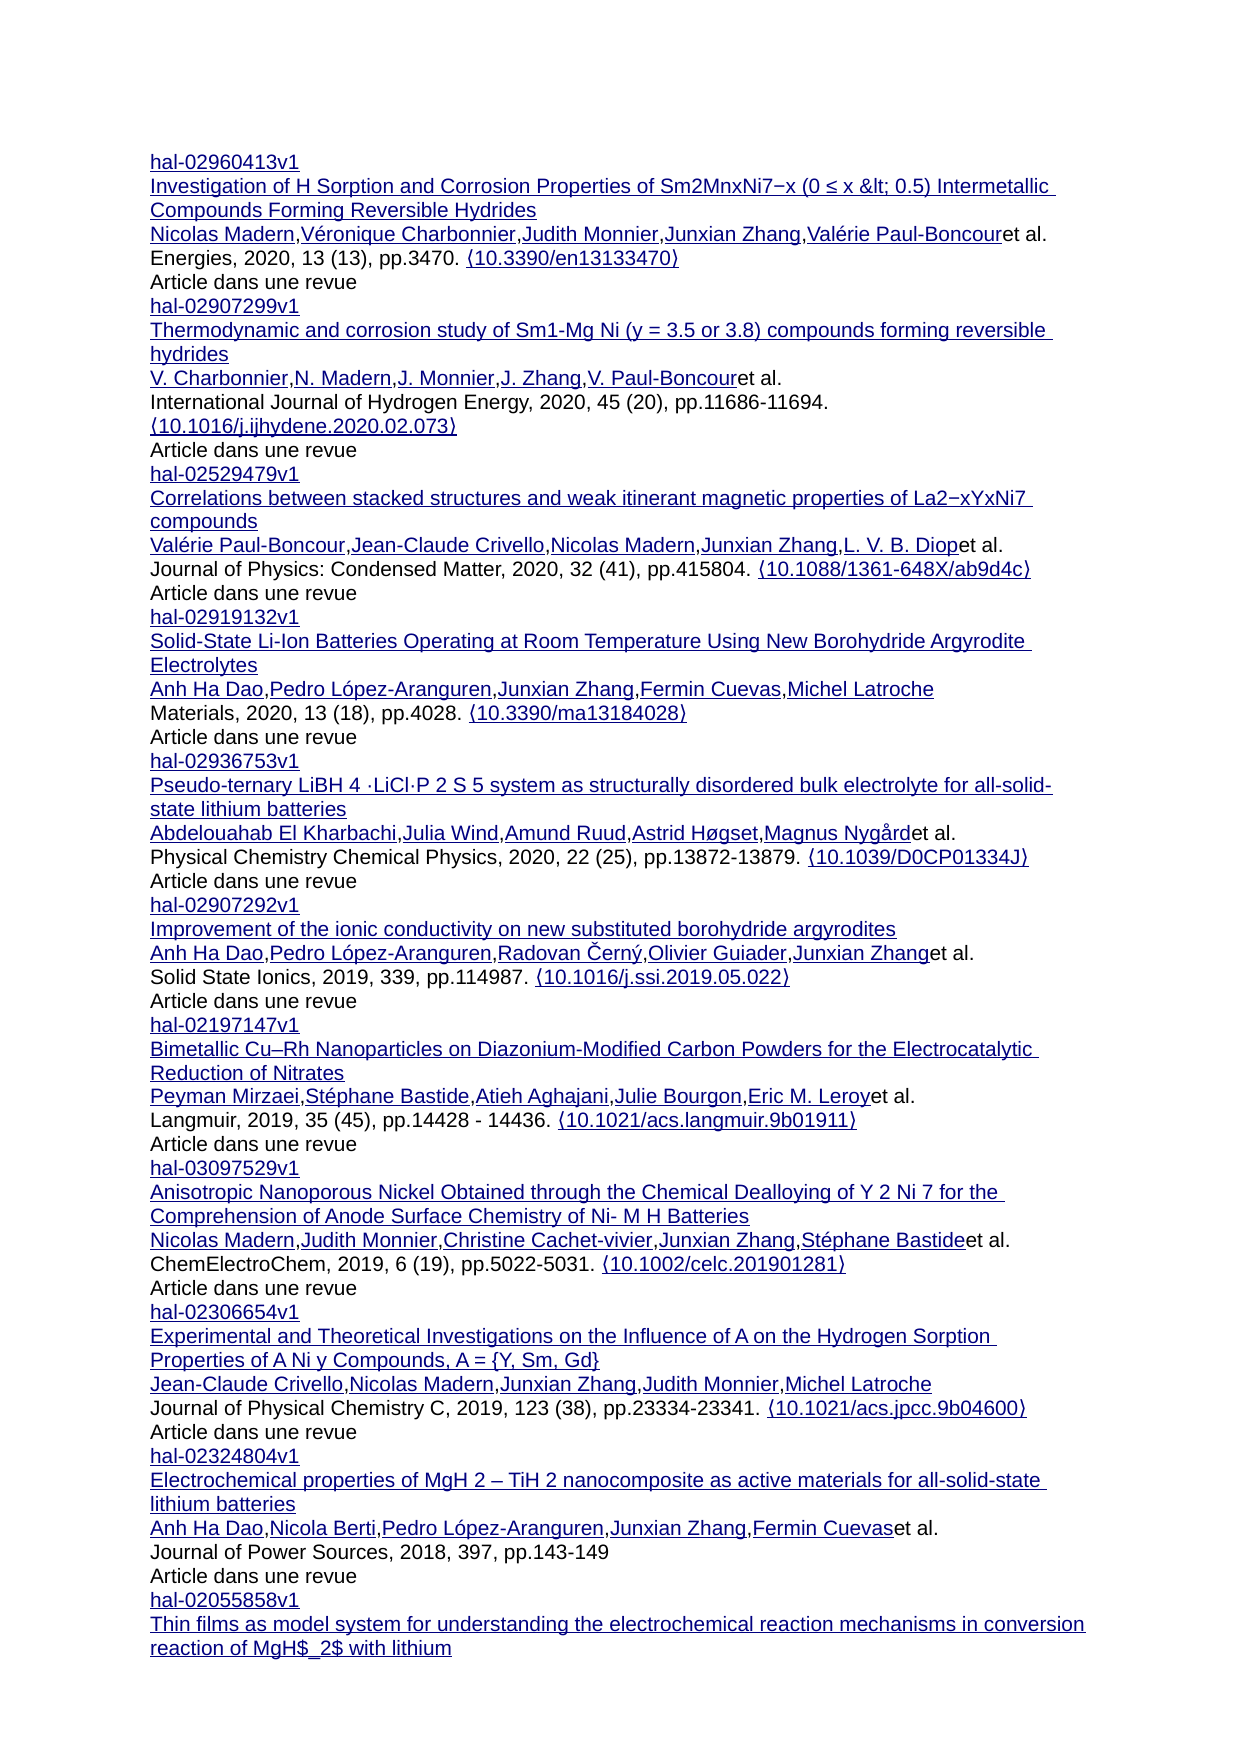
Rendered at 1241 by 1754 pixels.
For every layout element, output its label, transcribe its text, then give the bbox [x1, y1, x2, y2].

table_cell hal-02960413v1 [150, 150, 1090, 174]
table_cell Experimental and Theoretical Investigations on the Influence of A on the Hydrogen Sorption Properties of A Ni y Compounds, A = {Y, Sm, Gd} Jean-Claude Crivello,Nicolas Madern,Junxian Zhang,Judith Monnier,Michel Latroche Journal of Physical Chemistry C, 2019, 123 (38), pp.23334-23341. ⟨10.1021/acs.jpcc.9b04600⟩ Article dans une revue hal-02324804v1 [150, 1324, 1090, 1468]
table_cell Pseudo-ternary LiBH 4 ·LiCl·P 2 S 5 system as structurally disordered bulk electrolyte for all-solid-state lithium batteries Abdelouahab El Kharbachi,Julia Wind,Amund Ruud,Astrid Høgset,Magnus Nygårdet al. Physical Chemistry Chemical Physics, 2020, 22 (25), pp.13872-13879. ⟨10.1039/D0CP01334J⟩ Article dans une revue hal-02907292v1 [150, 773, 1090, 917]
table_cell Thin films as model system for understanding the electrochemical reaction mechanisms in conversion reaction of MgH$_2$ with lithium [150, 1611, 1090, 1659]
table_cell Electrochemical properties of MgH 2 – TiH 2 nanocomposite as active materials for all-solid-state lithium batteries Anh Ha Dao,Nicola Berti,Pedro López-Aranguren,Junxian Zhang,Fermin Cuevaset al. Journal of Power Sources, 2018, 397, pp.143-149 Article dans une revue hal-02055858v1 [150, 1468, 1090, 1611]
table_cell Bimetallic Cu–Rh Nanoparticles on Diazonium-Modified Carbon Powders for the Electrocatalytic Reduction of Nitrates Peyman Mirzaei,Stéphane Bastide,Atieh Aghajani,Julie Bourgon,Eric M. Leroyet al. Langmuir, 2019, 35 (45), pp.14428 - 14436. ⟨10.1021/acs.langmuir.9b01911⟩ Article dans une revue hal-03097529v1 [150, 1036, 1090, 1180]
table_cell Thermodynamic and corrosion study of Sm1-Mg Ni (y = 3.5 or 3.8) compounds forming reversible hydrides V. Charbonnier,N. Madern,J. Monnier,J. Zhang,V. Paul-Boncouret al. International Journal of Hydrogen Energy, 2020, 45 (20), pp.11686-11694. ⟨10.1016/j.ijhydene.2020.02.073⟩ Article dans une revue hal-02529479v1 [150, 318, 1090, 485]
table_cell Improvement of the ionic conductivity on new substituted borohydride argyrodites Anh Ha Dao,Pedro López-Aranguren,Radovan Černý,Olivier Guiader,Junxian Zhanget al. Solid State Ionics, 2019, 339, pp.114987. ⟨10.1016/j.ssi.2019.05.022⟩ Article dans une revue hal-02197147v1 [150, 917, 1090, 1036]
table_cell Correlations between stacked structures and weak itinerant magnetic properties of La2−xYxNi7 compounds Valérie Paul-Boncour,Jean-Claude Crivello,Nicolas Madern,Junxian Zhang,L. V. B. Diopet al. Journal of Physics: Condensed Matter, 2020, 32 (41), pp.415804. ⟨10.1088/1361-648X/ab9d4c⟩ Article dans une revue hal-02919132v1 [150, 485, 1090, 629]
table_cell Investigation of H Sorption and Corrosion Properties of Sm2MnxNi7−x (0 ≤ x &lt; 0.5) Intermetallic Compounds Forming Reversible Hydrides Nicolas Madern,Véronique Charbonnier,Judith Monnier,Junxian Zhang,Valérie Paul-Boncouret al. Energies, 2020, 13 (13), pp.3470. ⟨10.3390/en13133470⟩ Article dans une revue hal-02907299v1 [150, 174, 1090, 318]
table_cell Anisotropic Nanoporous Nickel Obtained through the Chemical Dealloying of Y 2 Ni 7 for the Comprehension of Anode Surface Chemistry of Ni‐ M H Batteries Nicolas Madern,Judith Monnier,Christine Cachet‐vivier,Junxian Zhang,Stéphane Bastideet al. ChemElectroChem, 2019, 6 (19), pp.5022-5031. ⟨10.1002/celc.201901281⟩ Article dans une revue hal-02306654v1 [150, 1180, 1090, 1324]
table_cell Solid-State Li-Ion Batteries Operating at Room Temperature Using New Borohydride Argyrodite Electrolytes Anh Ha Dao,Pedro López-Aranguren,Junxian Zhang,Fermin Cuevas,Michel Latroche Materials, 2020, 13 (18), pp.4028. ⟨10.3390/ma13184028⟩ Article dans une revue hal-02936753v1 [150, 629, 1090, 773]
